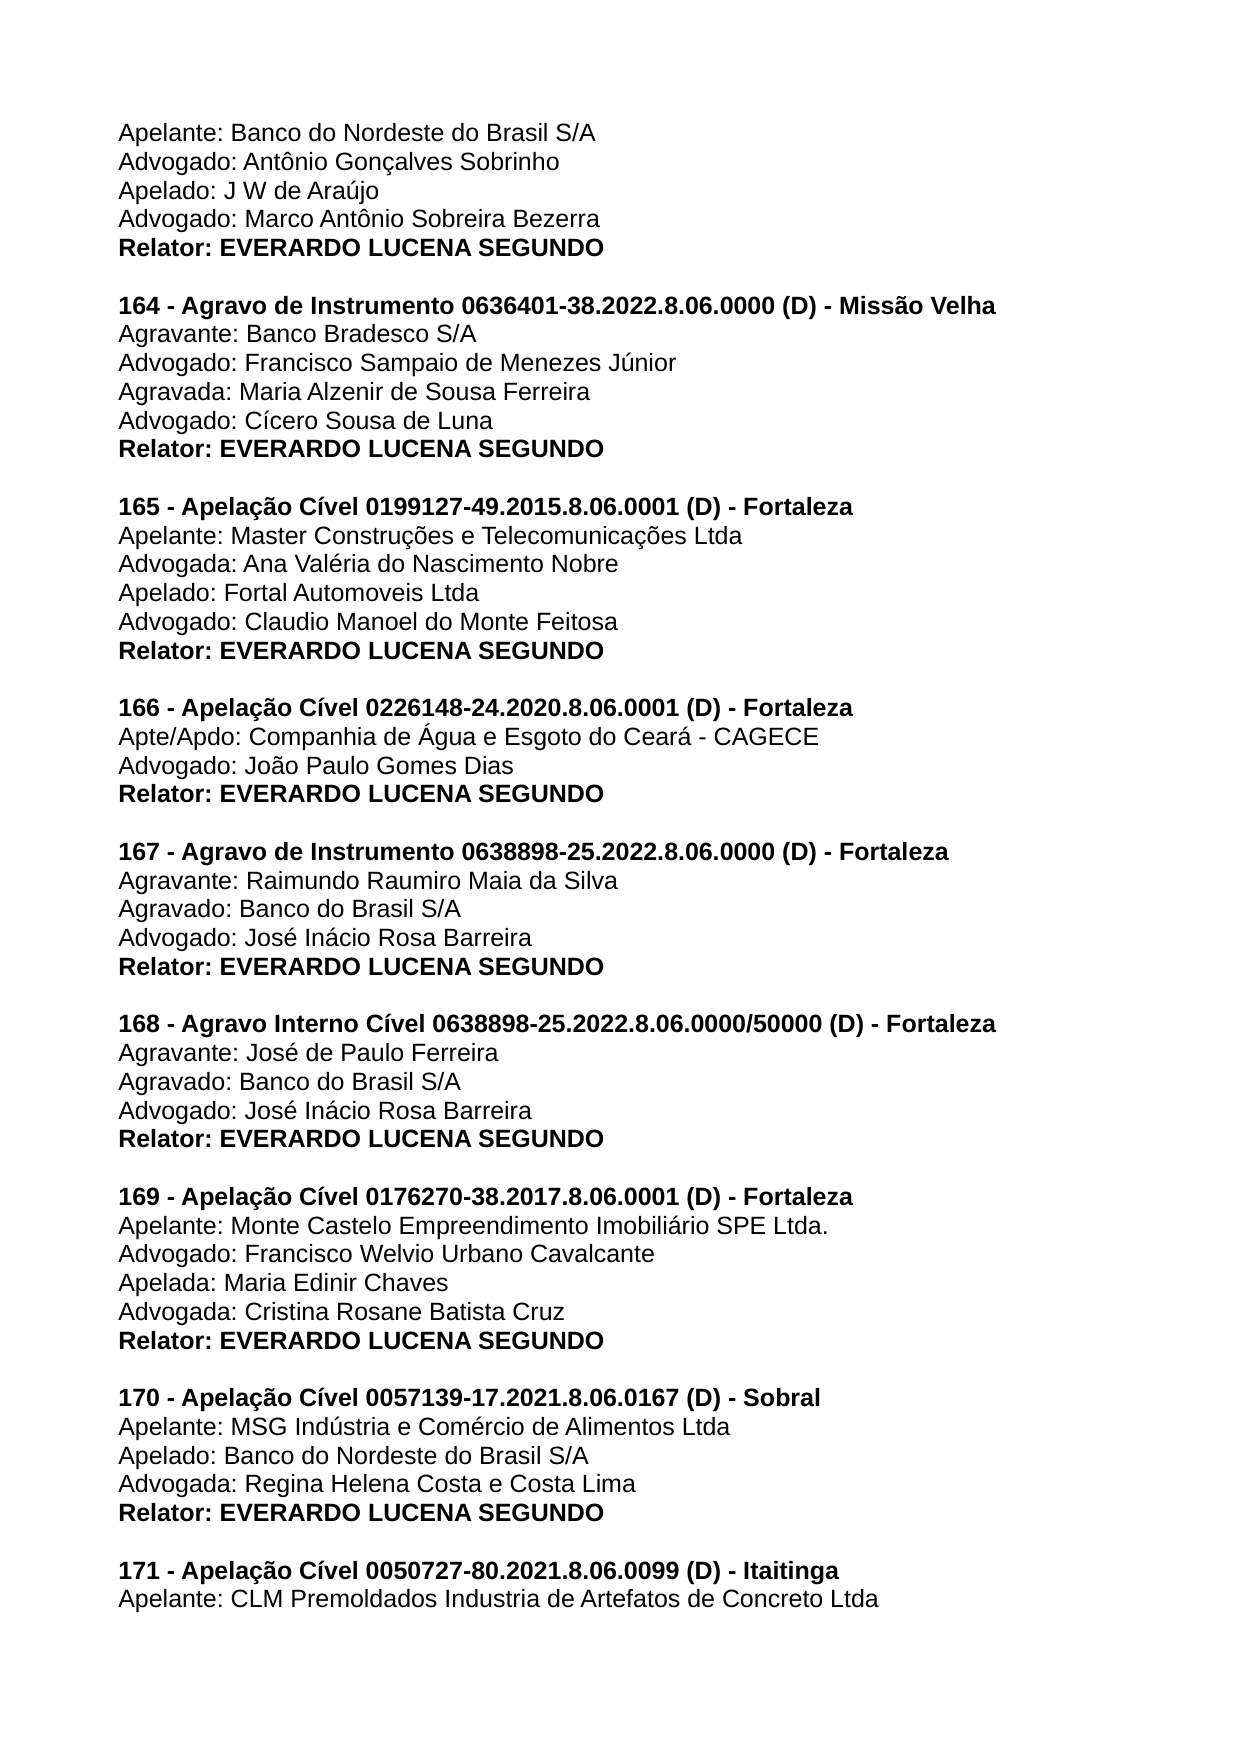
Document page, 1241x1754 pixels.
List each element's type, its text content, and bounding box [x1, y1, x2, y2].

text Apelado: Fortal Automoveis Ltda [118, 578, 1122, 607]
text Advogado: Cícero Sousa de Luna [118, 406, 1122, 434]
text Apelante: Monte Castelo Empreendimento Imobiliário SPE Ltda. [118, 1211, 1122, 1239]
text Relator: EVERARDO LUCENA SEGUNDO [118, 434, 1122, 463]
text Apelado: Banco do Nordeste do Brasil S/A [118, 1441, 1122, 1469]
text Apte/Apdo: Companhia de Água e Esgoto do Ceará - CAGECE [118, 722, 1122, 751]
text Relator: EVERARDO LUCENA SEGUNDO [118, 233, 1122, 262]
text Advogada: Regina Helena Costa e Costa Lima [118, 1469, 1122, 1498]
text Advogado: João Paulo Gomes Dias [118, 751, 1122, 779]
text Agravante: Raimundo Raumiro Maia da Silva [118, 866, 1122, 894]
text Advogada: Ana Valéria do Nascimento Nobre [118, 549, 1122, 578]
text Apelada: Maria Edinir Chaves [118, 1268, 1122, 1297]
text 171 - Apelação Cível 0050727-80.2021.8.06.0099 (D) - Itaitinga [118, 1556, 1122, 1584]
text Advogada: Cristina Rosane Batista Cruz [118, 1297, 1122, 1326]
text Advogado: Antônio Gonçalves Sobrinho [118, 147, 1122, 176]
text Apelante: CLM Premoldados Industria de Artefatos de Concreto Ltda [118, 1584, 1122, 1613]
text Advogado: José Inácio Rosa Barreira [118, 1096, 1122, 1124]
text Agravado: Banco do Brasil S/A [118, 1067, 1122, 1096]
text Advogado: Claudio Manoel do Monte Feitosa [118, 607, 1122, 636]
text 170 - Apelação Cível 0057139-17.2021.8.06.0167 (D) - Sobral [118, 1383, 1122, 1412]
text Apelante: MSG Indústria e Comércio de Alimentos Ltda [118, 1412, 1122, 1441]
text Relator: EVERARDO LUCENA SEGUNDO [118, 952, 1122, 981]
text Apelante: Banco do Nordeste do Brasil S/A [118, 118, 1122, 147]
text Advogado: José Inácio Rosa Barreira [118, 923, 1122, 952]
text Agravado: Banco do Brasil S/A [118, 894, 1122, 923]
text Apelado: J W de Araújo [118, 176, 1122, 204]
text Advogado: Marco Antônio Sobreira Bezerra [118, 204, 1122, 233]
text Relator: EVERARDO LUCENA SEGUNDO [118, 636, 1122, 664]
text 164 - Agravo de Instrumento 0636401-38.2022.8.06.0000 (D) - Missão Velha [118, 291, 1122, 319]
text Relator: EVERARDO LUCENA SEGUNDO [118, 779, 1122, 808]
text Advogado: Francisco Welvio Urbano Cavalcante [118, 1239, 1122, 1268]
text 166 - Apelação Cível 0226148-24.2020.8.06.0001 (D) - Fortaleza [118, 693, 1122, 722]
text 168 - Agravo Interno Cível 0638898-25.2022.8.06.0000/50000 (D) - Fortaleza [118, 1009, 1122, 1038]
text Relator: EVERARDO LUCENA SEGUNDO [118, 1326, 1122, 1354]
text Agravante: José de Paulo Ferreira [118, 1038, 1122, 1067]
text Agravante: Banco Bradesco S/A [118, 319, 1122, 348]
text Apelante: Master Construções e Telecomunicações Ltda [118, 521, 1122, 549]
text 165 - Apelação Cível 0199127-49.2015.8.06.0001 (D) - Fortaleza [118, 492, 1122, 521]
text Advogado: Francisco Sampaio de Menezes Júnior [118, 348, 1122, 377]
text Relator: EVERARDO LUCENA SEGUNDO [118, 1498, 1122, 1527]
text 169 - Apelação Cível 0176270-38.2017.8.06.0001 (D) - Fortaleza [118, 1182, 1122, 1211]
text Relator: EVERARDO LUCENA SEGUNDO [118, 1124, 1122, 1153]
text 167 - Agravo de Instrumento 0638898-25.2022.8.06.0000 (D) - Fortaleza [118, 837, 1122, 866]
text Agravada: Maria Alzenir de Sousa Ferreira [118, 377, 1122, 406]
